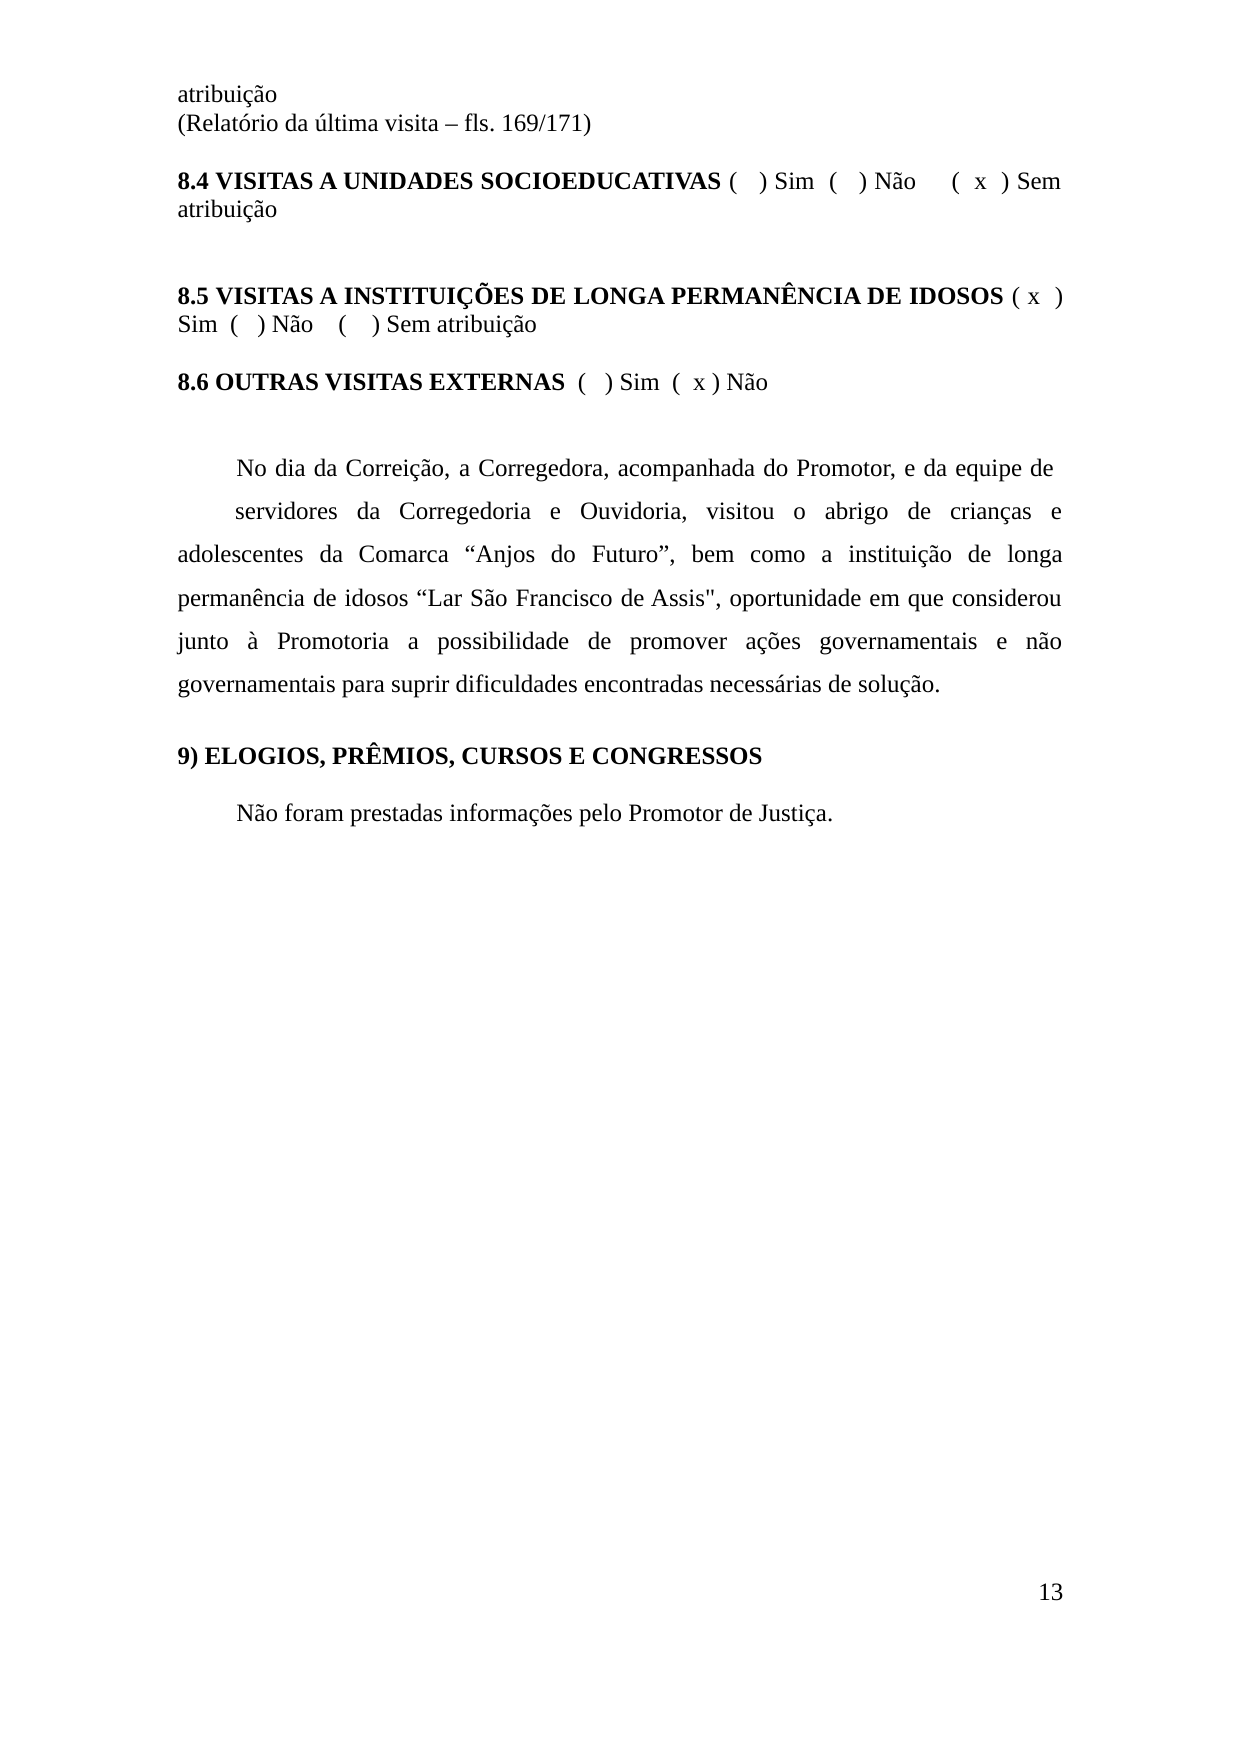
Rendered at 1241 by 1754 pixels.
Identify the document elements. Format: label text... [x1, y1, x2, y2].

text 8.4 VISITAS A UNIDADES SOCIOEDUCATIVAS ( ) Sim ( ) Não ( x ) Sem atribuição [177, 166, 1063, 223]
text (Relatório da última visita – fls. 169/171) [177, 108, 1063, 137]
text 8.6 OUTRAS VISITAS EXTERNAS ( ) Sim ( x ) Não [177, 367, 1063, 396]
text 8.5 VISITAS A INSTITUIÇÕES DE LONGA PERMANÊNCIA DE IDOSOS ( x ) Sim ( ) Não ( ) Sem atribuição [177, 281, 1063, 338]
text atribuição [177, 79, 1063, 108]
text 9) ELOGIOS, PRÊMIOS, CURSOS E CONGRESSOS [177, 741, 1063, 769]
text No dia da Correição, a Corregedora, acompanhada do Promotor, e da equipe de servidores da Corregedoria e Ouvidoria, visitou o abrigo de crianças e adolescentes da Comarca “Anjos do Futuro”, bem como a instituição de longa permanência de idosos “Lar São Francisco de Assis", oportunidade em que considerou junto à Promotoria a possibilidade de promover ações governamentais e não governamentais para suprir dificuldades encontradas necessárias de solução. [177, 453, 1063, 698]
text Não foram prestadas informações pelo Promotor de Justiça. [177, 798, 1063, 827]
